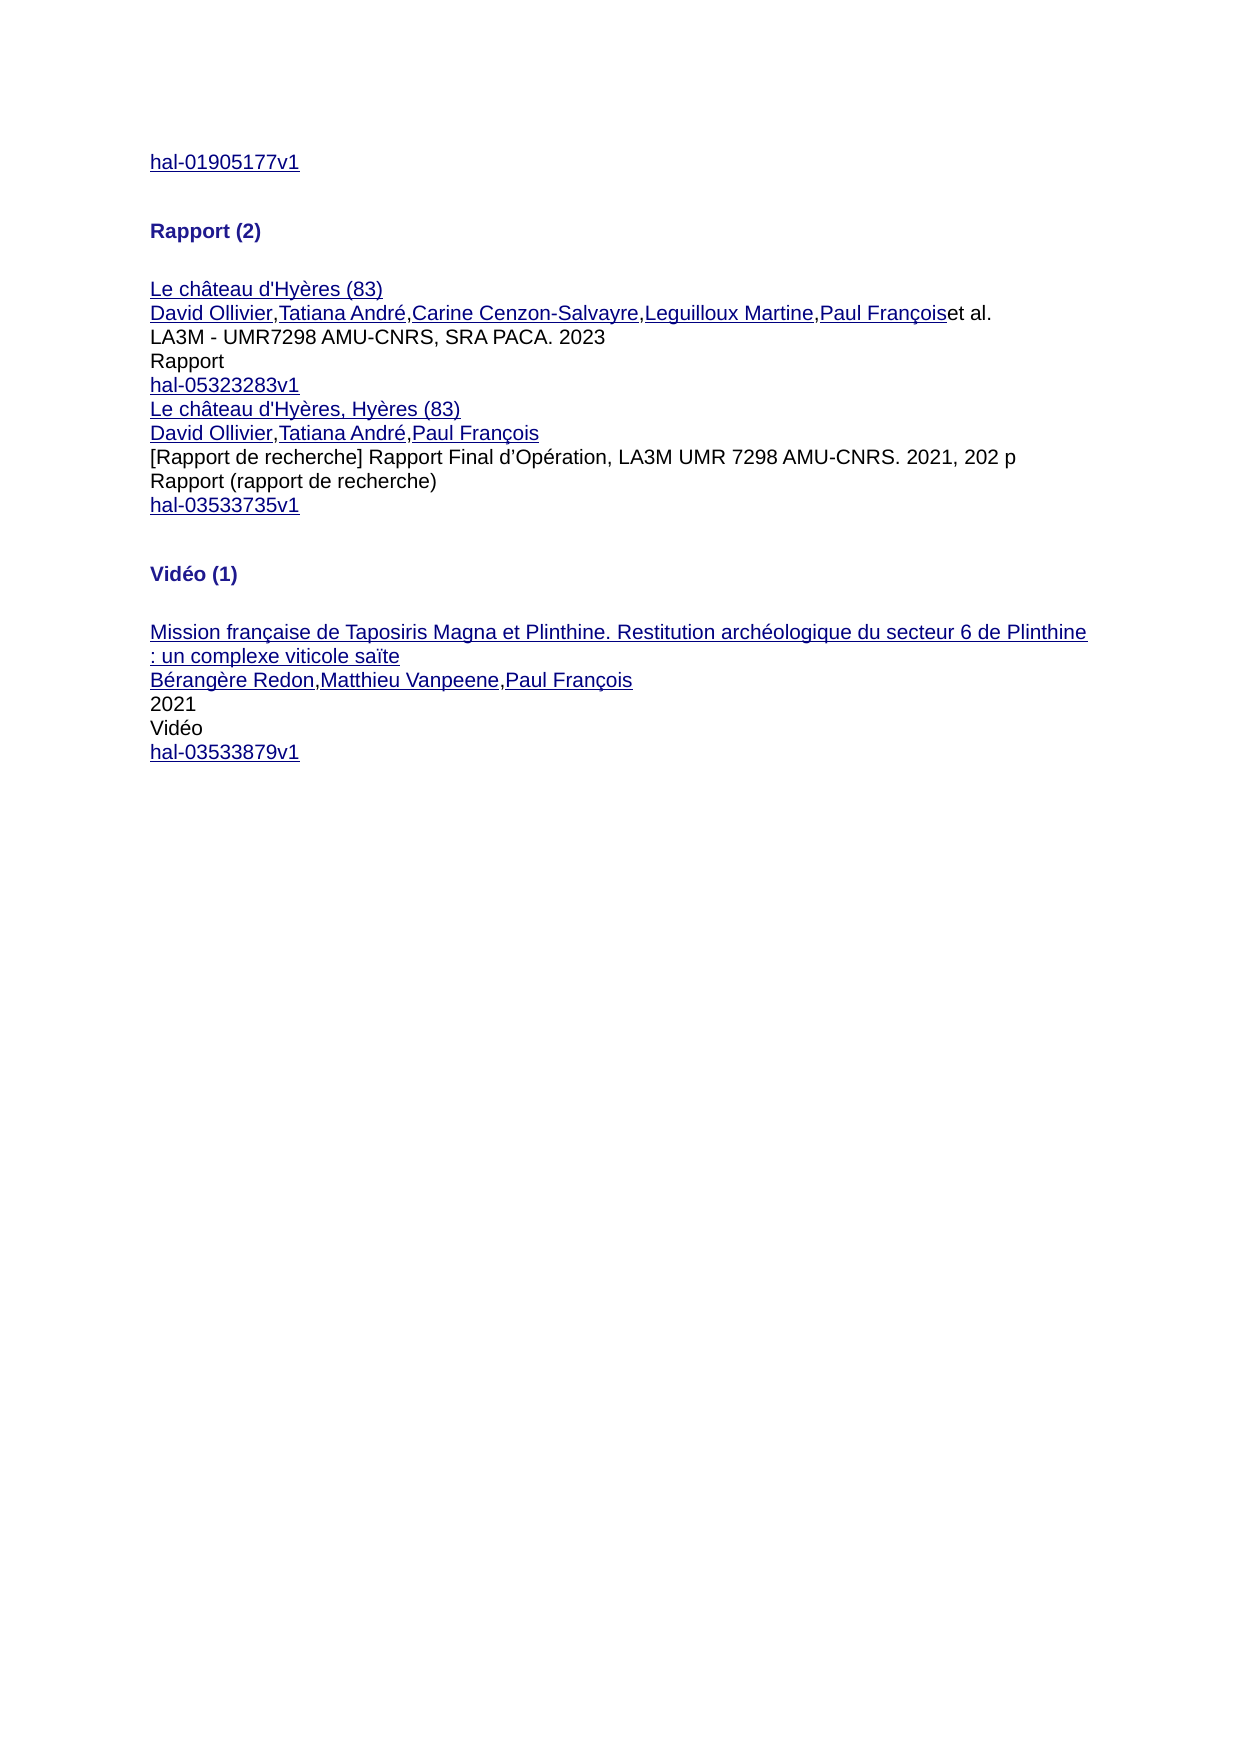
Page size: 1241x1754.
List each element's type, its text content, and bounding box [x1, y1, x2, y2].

subtitle Vidéo (1) [150, 561, 1090, 585]
table_cell Le château d'Hyères, Hyères (83) David Ollivier,Tatiana André,Paul François [Rapport de recherche] Rapport Final d’Opération, LA3M UMR 7298 AMU-CNRS. 2021, 202 p Rapport (rapport de recherche) hal-03533735v1 [150, 397, 1090, 517]
table_header Le château d'Hyères (83) David Ollivier,Tatiana André,Carine Cenzon-Salvayre,Leguilloux Martine,Paul Françoiset al. LA3M - UMR7298 AMU-CNRS, SRA PACA. 2023 Rapport hal-05323283v1 [150, 277, 1090, 397]
table_cell hal-01905177v1 [150, 150, 1090, 174]
table_header Mission française de Taposiris Magna et Plinthine. Restitution archéologique du secteur 6 de Plinthine : un complexe viticole saïte Bérangère Redon,Matthieu Vanpeene,Paul François 2021 Vidéo hal-03533879v1 [150, 620, 1090, 763]
subtitle Rapport (2) [150, 219, 1090, 243]
